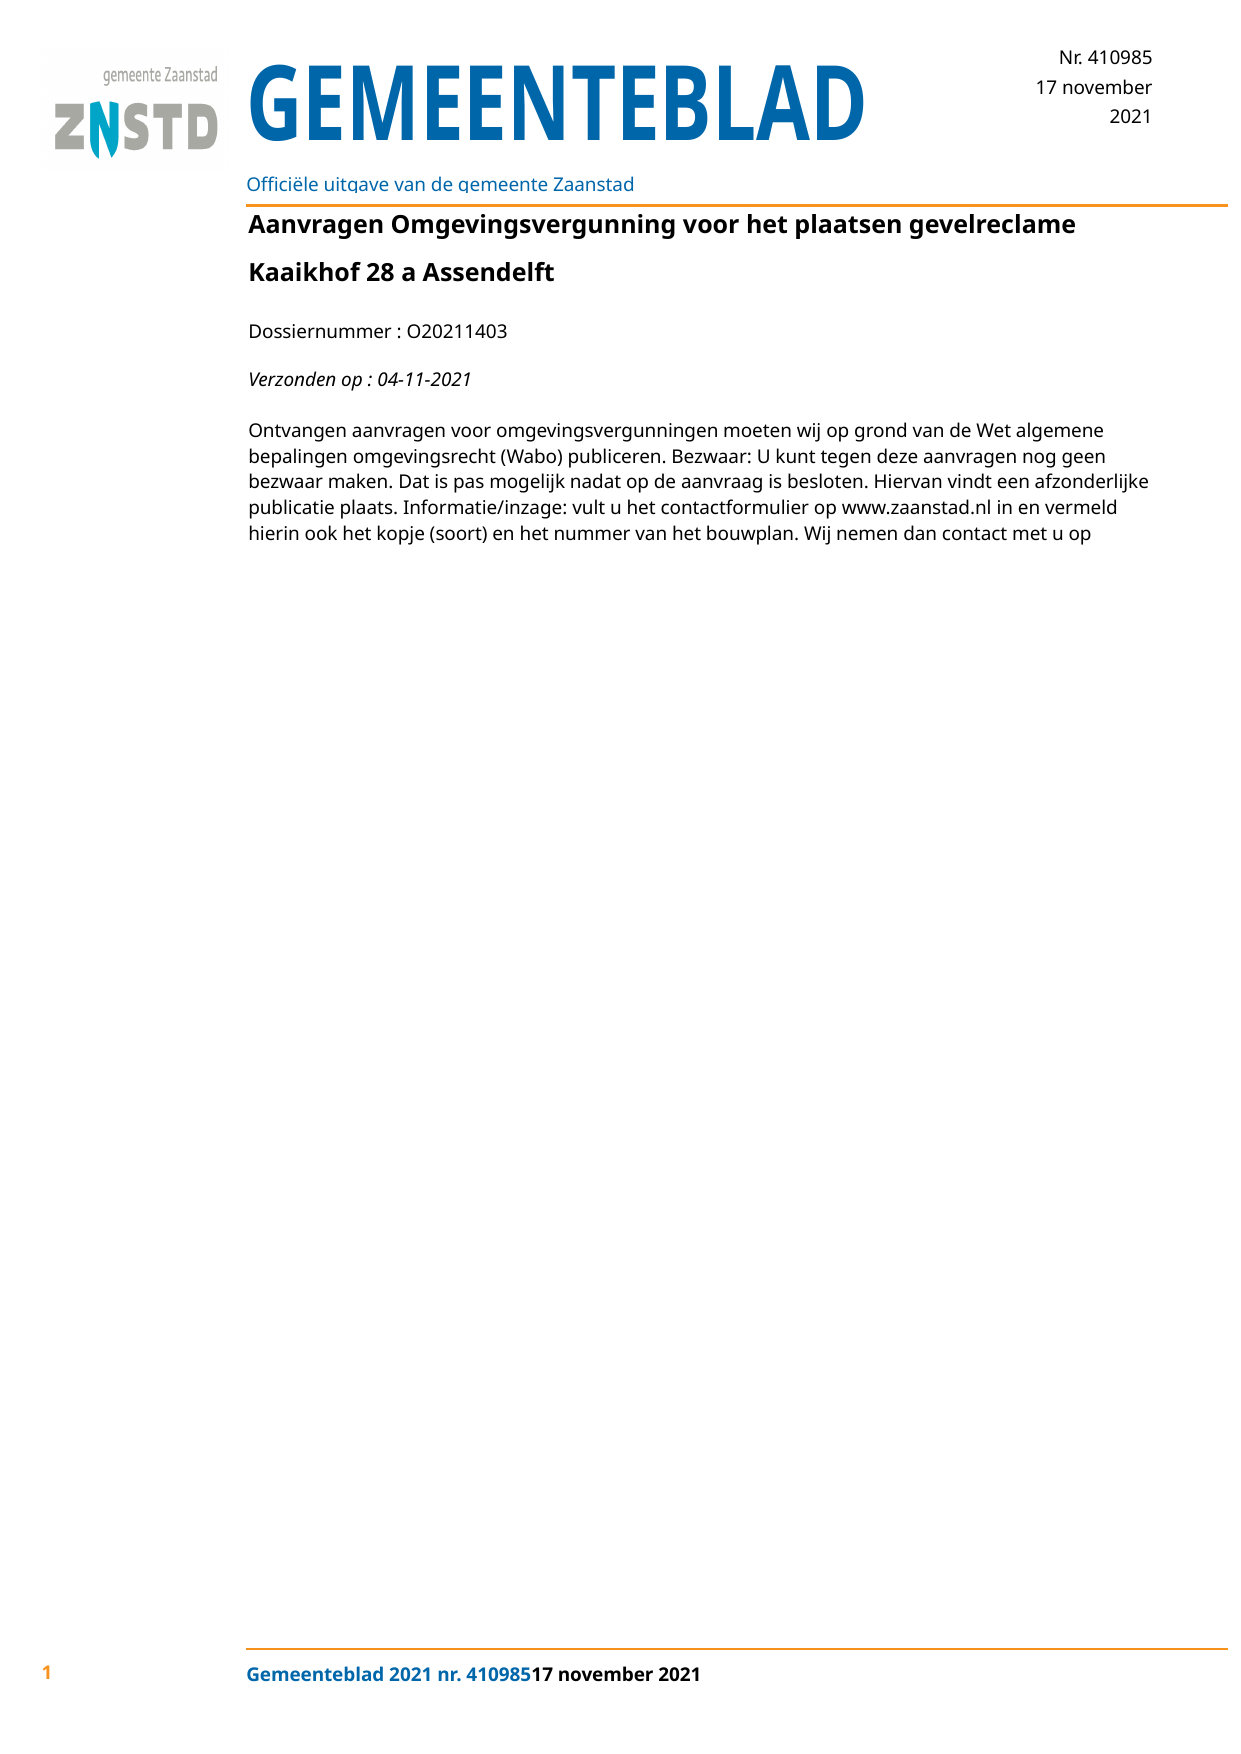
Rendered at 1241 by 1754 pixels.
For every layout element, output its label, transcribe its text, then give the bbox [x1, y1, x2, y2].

text Dossiernummer : O20211403 [248, 318, 1152, 344]
picture [41, 47, 231, 172]
text Aanvragen Omgevingsvergunning voor het plaatsen gevelreclame Kaaikhof 28 a Assendelft [248, 207, 1152, 288]
text Ontvangen aanvragen voor omgevingsvergunningen moeten wij op grond van de Wet algemene bepalingen omgevingsrecht (Wabo) publiceren. Bezwaar: U kunt tegen deze aanvragen nog geen bezwaar maken. Dat is pas mogelijk nadat op de aanvraag is besloten. Hiervan vindt een afzonderlijke publicatie plaats. Informatie/inzage: vult u het contactformulier op www.zaanstad.nl in en vermeld hierin ook het kopje (soort) en het nummer van het bouwplan. Wij nemen dan contact met u op [248, 417, 1152, 546]
text Verzonden op : 04-11-2021 [248, 366, 1152, 391]
